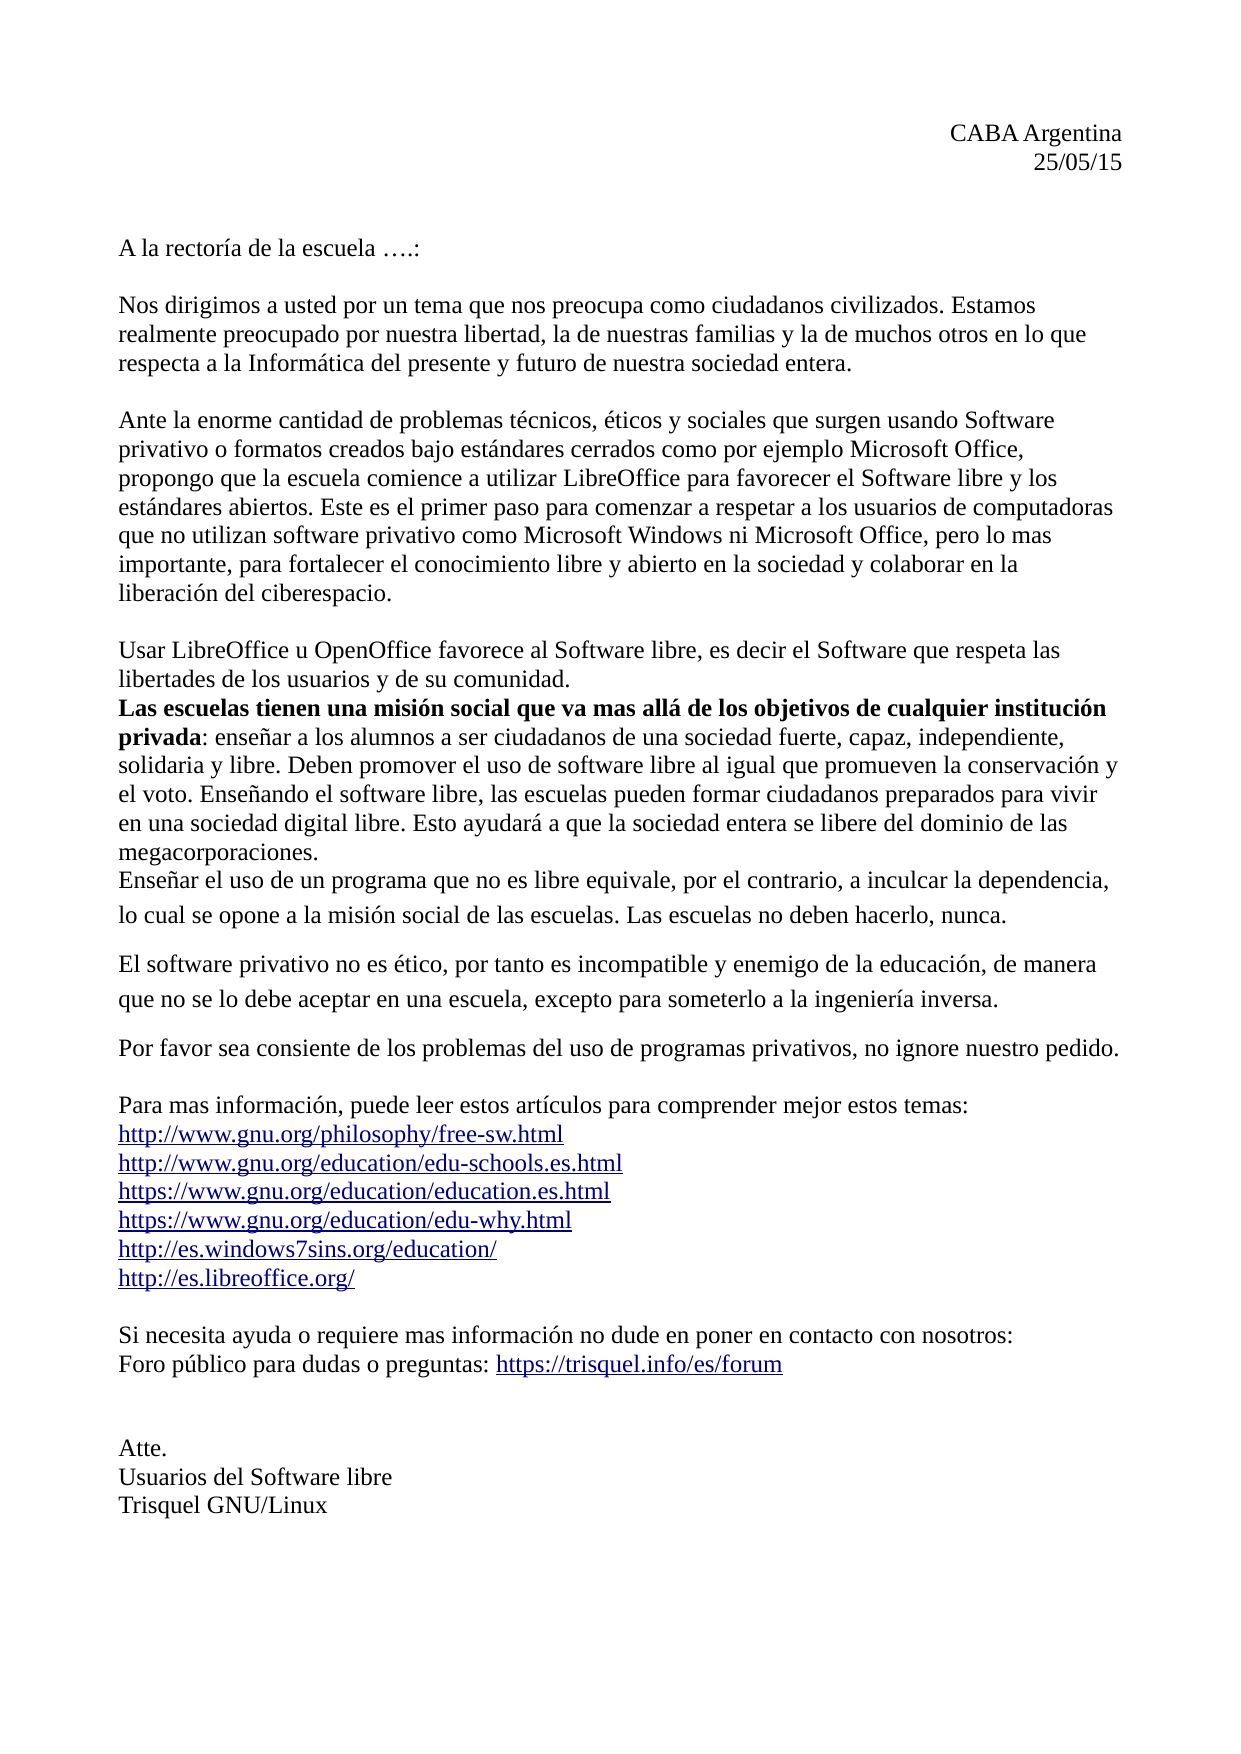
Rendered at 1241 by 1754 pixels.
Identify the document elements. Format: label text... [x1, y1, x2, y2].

text Por favor sea consiente de los problemas del uso de programas privativos, no ignore nuestro pedido. [118, 1033, 1122, 1061]
text Trisquel GNU/Linux [118, 1490, 1122, 1519]
text Usuarios del Software libre [118, 1462, 1122, 1490]
text Las escuelas tienen una misión social que va mas allá de los objetivos de cualquier institución privada: enseñar a los alumnos a ser ciudadanos de una sociedad fuerte, capaz, independiente, solidaria y libre. Deben promover el uso de software libre al igual que promueven la conservación y el voto. Enseñando el software libre, las escuelas pueden formar ciudadanos preparados para vivir en una sociedad digital libre. Esto ayudará a que la sociedad entera se libere del dominio de las megacorporaciones. [118, 693, 1122, 866]
text http://es.libreoffice.org/ [118, 1263, 1122, 1291]
text Atte. [118, 1433, 1122, 1462]
text CABA Argentina [118, 118, 1122, 147]
text Enseñar el uso de un programa que no es libre equivale, por el contrario, a inculcar la dependencia, lo cual se opone a la misión social de las escuelas. Las escuelas no deben hacerlo, nunca. [118, 866, 1122, 929]
text https://www.gnu.org/education/edu-why.html [118, 1205, 1122, 1234]
text A la rectoría de la escuela ….: [118, 233, 1122, 262]
text Usar LibreOffice u OpenOffice favorece al Software libre, es decir el Software que respeta las libertades de los usuarios y de su comunidad. [118, 636, 1122, 693]
text Si necesita ayuda o requiere mas información no dude en poner en contacto con nosotros: [118, 1320, 1122, 1349]
text http://www.gnu.org/education/edu-schools.es.html [118, 1148, 1122, 1176]
text El software privativo no es ético, por tanto es incompatible y enemigo de la educación, de manera que no se lo debe aceptar en una escuela, excepto para someterlo a la ingeniería inversa. [118, 949, 1122, 1012]
text https://www.gnu.org/education/education.es.html [118, 1176, 1122, 1205]
text Nos dirigimos a usted por un tema que nos preocupa como ciudadanos civilizados. Estamos realmente preocupado por nuestra libertad, la de nuestras familias y la de muchos otros en lo que respecta a la Informática del presente y futuro de nuestra sociedad entera. [118, 291, 1122, 377]
text http://es.windows7sins.org/education/ [118, 1234, 1122, 1263]
text Para mas información, puede leer estos artículos para comprender mejor estos temas: [118, 1090, 1122, 1119]
text Foro público para dudas o preguntas: https://trisquel.info/es/forum [118, 1349, 1122, 1378]
text Ante la enorme cantidad de problemas técnicos, éticos y sociales que surgen usando Software privativo o formatos creados bajo estándares cerrados como por ejemplo Microsoft Office, propongo que la escuela comience a utilizar LibreOffice para favorecer el Software libre y los estándares abiertos. Este es el primer paso para comenzar a respetar a los usuarios de computadoras que no utilizan software privativo como Microsoft Windows ni Microsoft Office, pero lo mas importante, para fortalecer el conocimiento libre y abierto en la sociedad y colaborar en la liberación del ciberespacio. [118, 406, 1122, 607]
text 25/05/15 [118, 147, 1122, 176]
text http://www.gnu.org/philosophy/free-sw.html [118, 1119, 1122, 1148]
